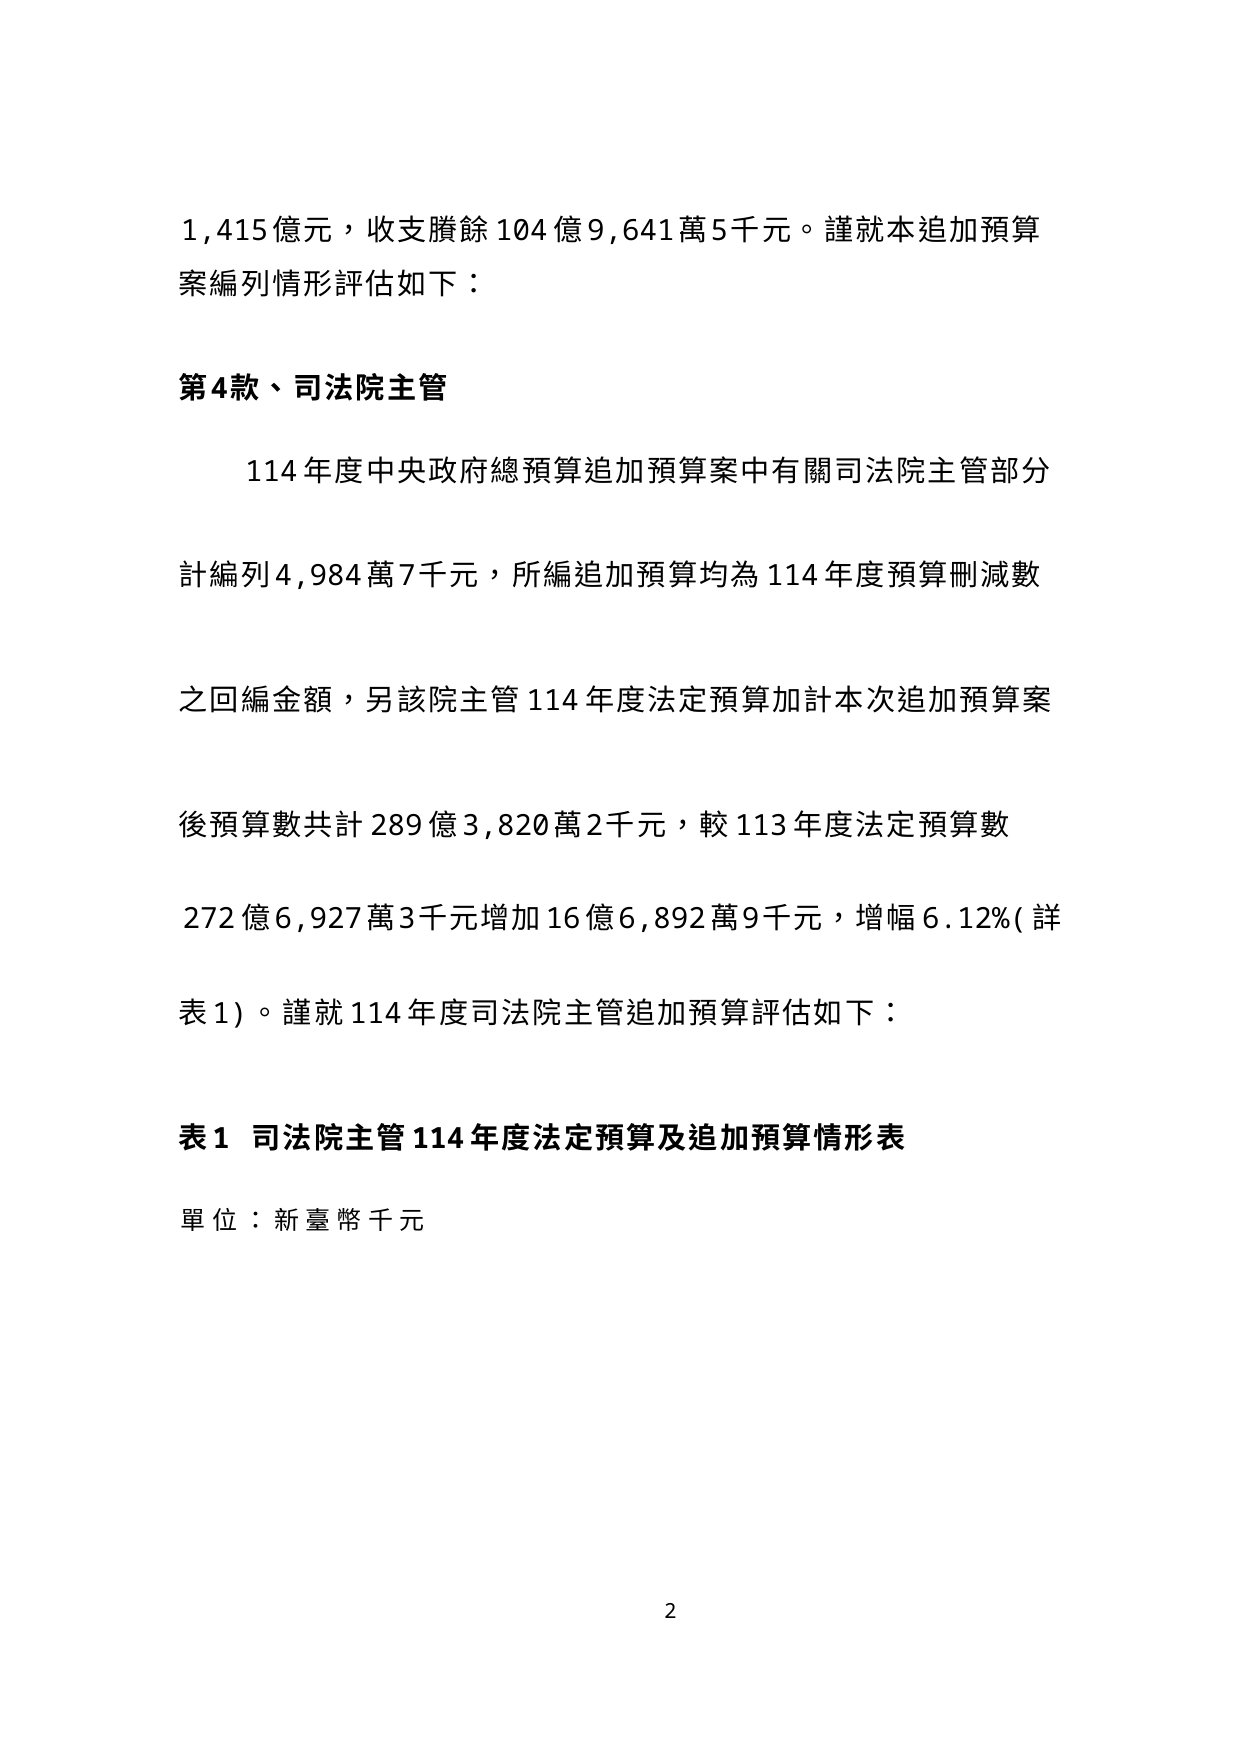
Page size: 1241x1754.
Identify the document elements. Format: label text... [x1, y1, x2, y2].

text 表1 司法院主管114年度法定預算及追加預算情形表 單位：新臺幣千元 [89, 1052, 1151, 1240]
text 114年度中央政府總預算追加預算案中有關司法院主管部分計編列4,984萬7千元，所編追加預算均為114年度預算刪減數之回編金額，另該院主管114年度法定預算加計本次追加預算案後預算數共計289億3,820萬2千元，較113年度法定預算數272億6,927萬3千元增加16億6,892萬9千元，增幅6.12%(詳表1)。謹就114年度司法院主管追加預算評估如下： [177, 427, 1063, 1052]
text 第4款、司法院主管 [177, 302, 1063, 427]
text 本追加預算案編列歲出878億4,136萬9千元，將以原預算收支賸餘數予以彌平。114年度中央政府總預算經追加預算結果，歲入維持3兆1,648億434萬7千元，歲出增為3兆128億793萬2千元，歲入歲出賸餘為1,519億9,641萬5千元，扣除債務還本1,415億元，收支賸餘104億9,641萬5千元。謹就本追加預算案編列情形評估如下： [177, 177, 1063, 302]
